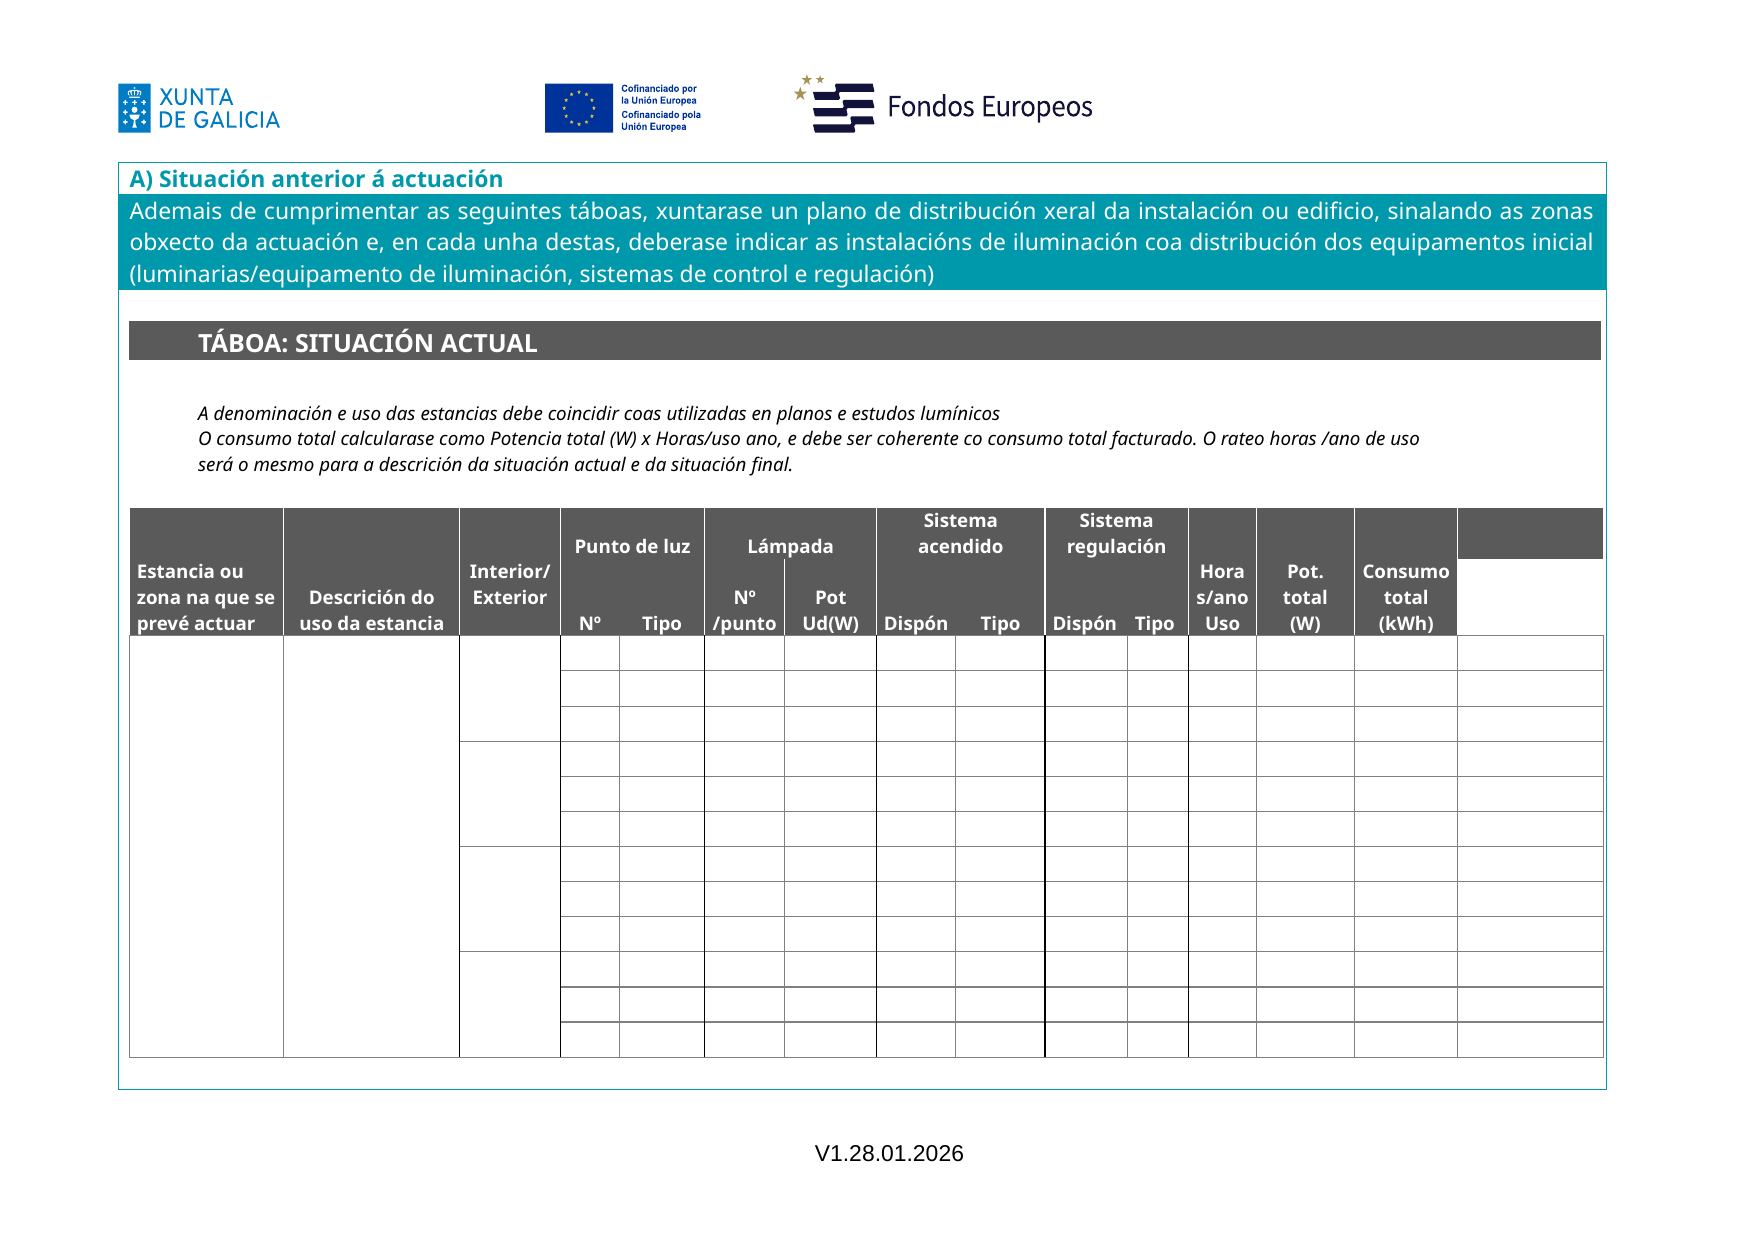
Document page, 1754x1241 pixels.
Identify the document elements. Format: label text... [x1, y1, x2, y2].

table_cell [1257, 707, 1354, 741]
table_cell [705, 636, 784, 670]
table_cell [1156, 360, 1172, 391]
table_cell [1128, 707, 1188, 741]
table_cell [460, 476, 560, 508]
table_cell [956, 742, 1044, 776]
table_cell [785, 1023, 876, 1057]
table_cell [1128, 636, 1188, 670]
table_cell [1189, 742, 1256, 776]
table_cell [1189, 1023, 1256, 1057]
table_cell [1046, 847, 1127, 881]
table_header TÁBOA: SITUACIÓN ACTUAL [191, 321, 1458, 360]
table_cell [620, 812, 704, 846]
table_cell [1355, 777, 1457, 811]
table_cell [785, 742, 876, 776]
table_cell [1189, 707, 1256, 741]
table_cell [705, 707, 784, 741]
table_cell [460, 916, 560, 951]
table_cell [877, 636, 955, 670]
table_cell [1458, 988, 1603, 1021]
table_cell [1458, 847, 1603, 881]
table_cell [1257, 636, 1354, 670]
table_cell [785, 917, 876, 951]
table_cell [705, 671, 784, 706]
table_cell Tipo [619, 559, 704, 635]
table_cell [1355, 707, 1457, 741]
table_cell [129, 425, 191, 476]
table_cell [561, 917, 619, 951]
table_cell [1046, 707, 1127, 741]
table_cell [877, 882, 955, 916]
table_cell [1189, 847, 1256, 881]
table_cell [561, 988, 619, 1021]
table_cell [1128, 988, 1188, 1021]
table_cell [1257, 1023, 1354, 1057]
table_cell [418, 360, 682, 391]
table_cell [1458, 952, 1603, 986]
table_cell [130, 741, 283, 846]
table_cell [1458, 508, 1603, 559]
table_cell Estancia ou zona na que se prevé actuar [130, 559, 283, 635]
table_header [129, 321, 191, 360]
table_cell [1355, 917, 1457, 951]
table_cell [561, 742, 619, 776]
table_cell [1355, 988, 1457, 1021]
table_cell Lámpada [705, 508, 876, 559]
table_cell [561, 882, 619, 916]
table_cell [1257, 742, 1354, 776]
table_cell [1189, 812, 1256, 846]
table_cell Interior/Exterior [460, 559, 560, 635]
table_cell [284, 476, 460, 508]
table_cell [1189, 988, 1256, 1021]
table_cell [284, 636, 459, 741]
table_cell [699, 360, 719, 391]
table_cell [1355, 742, 1457, 776]
table_cell [1188, 476, 1223, 508]
table_cell [705, 847, 784, 881]
table_header A) Situación anterior á actuación [119, 163, 1606, 194]
table_cell [785, 707, 876, 741]
table_cell [956, 777, 1044, 811]
table_cell [1458, 425, 1601, 476]
table_cell [1458, 1023, 1603, 1057]
table_cell [1128, 812, 1188, 846]
table_cell [620, 636, 704, 670]
table_cell [1189, 671, 1256, 706]
table_cell [1355, 1023, 1457, 1057]
table_cell [877, 917, 955, 951]
table_cell [1003, 476, 1020, 508]
table_cell [460, 881, 560, 916]
table_cell [1189, 882, 1256, 916]
table_cell [877, 812, 955, 846]
table_cell [561, 777, 619, 811]
table_cell [129, 360, 356, 391]
table_cell [460, 847, 560, 881]
table_cell [356, 360, 417, 391]
table_cell [1257, 812, 1354, 846]
table_cell [1046, 882, 1127, 916]
table_cell Dispón [1046, 559, 1127, 635]
table_cell [809, 476, 1003, 508]
table_cell [561, 671, 619, 706]
table_cell [956, 812, 1044, 846]
table_cell [620, 882, 704, 916]
table_cell Punto de luz [561, 508, 704, 559]
table_cell [460, 952, 560, 986]
table_cell [1355, 882, 1457, 916]
table_cell [284, 508, 459, 559]
table_cell [705, 812, 784, 846]
table_cell [1223, 476, 1601, 508]
table_cell [1189, 777, 1256, 811]
table_cell [561, 1023, 619, 1057]
table_cell [560, 476, 586, 508]
table_cell [1257, 671, 1354, 706]
table_cell [1257, 917, 1354, 951]
table_cell [620, 988, 704, 1021]
table_cell O consumo total calcularase como Potencia total (W) x Horas/uso ano, e debe ser coherente co consumo total facturado. O rateo horas /ano de uso será o mesmo para a descrición da situación actual e da situación final. [191, 425, 1458, 476]
table_cell [1046, 988, 1127, 1021]
table_cell [284, 846, 459, 951]
table_cell [284, 741, 459, 846]
table_cell [1355, 636, 1457, 670]
table_cell A denominación e uso das estancias debe coincidir coas utilizadas en planos e estudos lumínicos [191, 391, 1458, 425]
table_cell [1128, 742, 1188, 776]
table_cell [284, 951, 459, 1057]
table_cell [1257, 847, 1354, 881]
table_cell Tipo [956, 559, 1044, 635]
table_cell [586, 476, 784, 508]
table_cell [130, 508, 283, 559]
table_cell [877, 742, 955, 776]
table_cell [561, 707, 619, 741]
table_cell [956, 671, 1044, 706]
table_cell [1128, 952, 1188, 986]
table_cell Sistema regulación [1046, 508, 1188, 559]
table_cell [1128, 917, 1188, 951]
table_cell [460, 1021, 560, 1057]
table_cell Pot Ud(W) [785, 559, 876, 635]
table_cell [620, 742, 704, 776]
table_cell [620, 847, 704, 881]
table_cell [1046, 671, 1127, 706]
table_cell [130, 846, 283, 951]
table_cell [877, 707, 955, 741]
table_cell [119, 290, 1606, 1089]
table_cell [705, 742, 784, 776]
table_cell [620, 917, 704, 951]
table_cell [877, 777, 955, 811]
table_cell [460, 706, 560, 741]
table_cell [1458, 636, 1603, 670]
table_cell [1458, 777, 1603, 811]
table_cell [877, 988, 955, 1021]
table_cell [1046, 917, 1127, 951]
table_cell [1458, 707, 1603, 741]
table_cell [561, 636, 619, 670]
table_cell [460, 811, 560, 846]
table_cell [1257, 952, 1354, 986]
table_cell [705, 1023, 784, 1057]
table_cell [1046, 1023, 1127, 1057]
table_cell [785, 476, 808, 508]
table_cell [1257, 988, 1354, 1021]
table_cell [877, 1023, 955, 1057]
table_cell [956, 882, 1044, 916]
table_cell [956, 636, 1044, 670]
table_cell [1128, 847, 1188, 881]
table_cell [956, 917, 1044, 951]
table_cell [1355, 847, 1457, 881]
table_cell [1458, 812, 1603, 846]
table_cell [956, 988, 1044, 1021]
table_cell [785, 636, 876, 670]
table_cell [460, 670, 560, 706]
table_cell Dispón [877, 559, 956, 635]
table_cell [785, 777, 876, 811]
table_cell Horas/ano Uso [1189, 508, 1256, 635]
table_cell [1189, 636, 1256, 670]
table_cell Descrición do uso da estancia [284, 559, 459, 635]
table_cell [129, 476, 283, 508]
table_cell [620, 1023, 704, 1057]
table_cell [877, 847, 955, 881]
table_cell [620, 952, 704, 986]
table_cell [1128, 671, 1188, 706]
table_cell [785, 812, 876, 846]
table_cell [956, 707, 1044, 741]
table_cell [682, 360, 698, 391]
table_cell [785, 671, 876, 706]
table_cell [130, 636, 283, 741]
table_cell [1458, 742, 1603, 776]
table_cell [1128, 1023, 1188, 1057]
table_cell [720, 360, 1045, 391]
table_cell [1355, 952, 1457, 986]
table_cell [1355, 671, 1457, 706]
table_header [1458, 321, 1601, 360]
table_cell [1045, 360, 1156, 391]
table_cell [130, 951, 283, 1057]
table_cell [561, 812, 619, 846]
table_cell [705, 882, 784, 916]
table_cell [460, 508, 560, 559]
table_cell [956, 1023, 1044, 1057]
table_cell Tipo [1127, 559, 1188, 635]
table_cell [785, 988, 876, 1021]
table_cell [620, 671, 704, 706]
table_cell [1458, 391, 1601, 425]
table_cell Sistema acendido [877, 508, 1044, 559]
table_cell [1257, 882, 1354, 916]
table_cell [1189, 917, 1256, 951]
table_cell [460, 986, 560, 1021]
table_cell [1046, 952, 1127, 986]
table_cell [1458, 559, 1603, 635]
table_cell Consumo total (kWh) [1355, 508, 1457, 635]
table_cell [1257, 777, 1354, 811]
table_cell Nº /punto [705, 559, 784, 635]
table_cell Nº [561, 559, 619, 635]
table_cell [1355, 812, 1457, 846]
table_cell [705, 952, 784, 986]
table_cell [705, 988, 784, 1021]
table_cell [129, 391, 191, 425]
table_cell Ademais de cumprimentar as seguintes táboas, xuntarase un plano de distribución xeral da instalación ou edificio, sinalando as zonas obxecto da actuación e, en cada unha destas, deberase indicar as instalacións de iluminación coa distribución dos equipamentos inicial (luminarias/equipamento de iluminación, sistemas de control e regulación) [119, 195, 1606, 289]
table_cell [460, 776, 560, 811]
table_cell [620, 777, 704, 811]
table_cell [785, 952, 876, 986]
table_cell [785, 847, 876, 881]
table_cell [1458, 882, 1603, 916]
table_cell [705, 917, 784, 951]
table_cell [460, 636, 560, 670]
table_cell [877, 952, 955, 986]
table_cell [1046, 812, 1127, 846]
table_cell [561, 952, 619, 986]
table_cell [1128, 777, 1188, 811]
table_cell [705, 777, 784, 811]
table_cell [620, 707, 704, 741]
table_cell [460, 742, 560, 776]
table_cell [1020, 476, 1188, 508]
table_cell Pot. total (W) [1257, 508, 1354, 635]
table_cell [1458, 917, 1603, 951]
table_cell [1046, 636, 1127, 670]
table_cell [877, 671, 955, 706]
table_cell [956, 952, 1044, 986]
table_cell [561, 847, 619, 881]
table_cell [1046, 777, 1127, 811]
table_cell [1173, 360, 1601, 391]
table_cell [1189, 952, 1256, 986]
table_cell [1458, 671, 1603, 706]
table_cell [1128, 882, 1188, 916]
table_cell [785, 882, 876, 916]
table_cell [1046, 742, 1127, 776]
table_cell [956, 847, 1044, 881]
